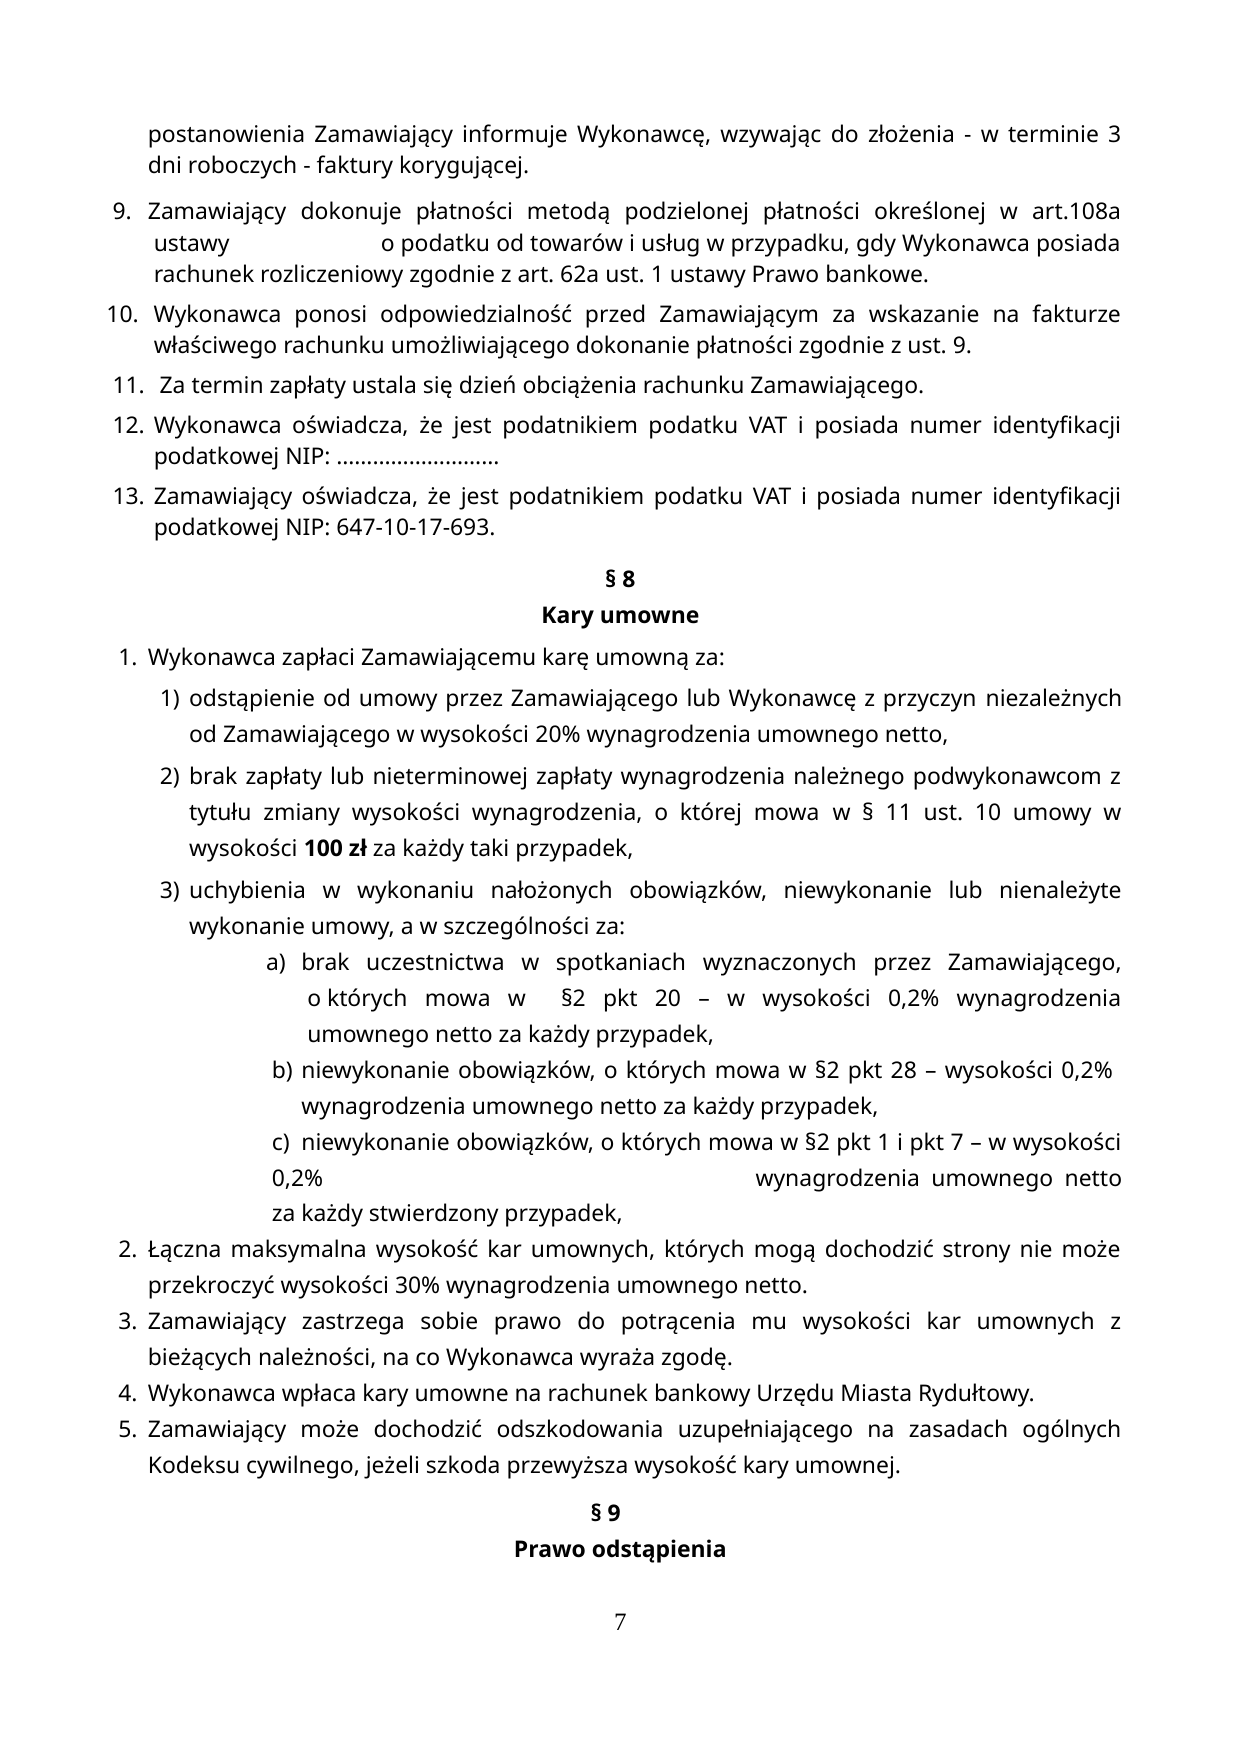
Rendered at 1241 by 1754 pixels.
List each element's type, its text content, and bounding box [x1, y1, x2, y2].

list brak zapłaty lub nieterminowej zapłaty wynagrodzenia należnego podwykonawcom z tytułu zmiany wysokości wynagrodzenia, o której mowa w § 11 ust. 10 umowy w wysokości 100 zł za każdy taki przypadek, [159, 760, 1122, 863]
text Kary umowne [118, 599, 1122, 630]
text § 8 [118, 563, 1122, 594]
list niewykonanie obowiązków, o których mowa w §2 pkt 1 i pkt 7 – w wysokości 0,2% wynagrodzenia umownego netto za każdy stwierdzony przypadek, [272, 1126, 1122, 1229]
list niewykonanie obowiązków, o których mowa w §2 pkt 28 – wysokości 0,2% wynagrodzenia umownego netto za każdy przypadek, [272, 1054, 1122, 1121]
list Wykonawca ponosi odpowiedzialność przed Zamawiającym za wskazanie na fakturze właściwego rachunku umożliwiającego dokonanie płatności zgodnie z ust. 9. [106, 298, 1122, 360]
list Zamawiający zastrzega sobie prawo do potrącenia mu wysokości kar umownych z bieżących należności, na co Wykonawca wyraża zgodę. [118, 1305, 1122, 1372]
text § 9 [89, 1497, 1122, 1528]
list Zamawiający oświadcza, że jest podatnikiem podatku VAT i posiada numer identyfikacji podatkowej NIP: 647-10-17-693. [112, 480, 1122, 542]
list Zamawiający dokonuje płatności metodą podzielonej płatności określonej w art.108a ustawy o podatku od towarów i usług w przypadku, gdy Wykonawca posiada rachunek rozliczeniowy zgodnie z art. 62a ust. 1 ustawy Prawo bankowe. [112, 195, 1122, 289]
list Wykonawca wpłaca kary umowne na rachunek bankowy Urzędu Miasta Rydułtowy. [118, 1377, 1122, 1408]
list Łączna maksymalna wysokość kar umownych, których mogą dochodzić strony nie może przekroczyć wysokości 30% wynagrodzenia umownego netto. [118, 1233, 1122, 1301]
list brak uczestnictwa w spotkaniach wyznaczonych przez Zamawiającego, o których mowa w §2 pkt 20 – w wysokości 0,2% wynagrodzenia umownego netto za każdy przypadek, [266, 946, 1122, 1049]
list uchybienia w wykonaniu nałożonych obowiązków, niewykonanie lub nienależyte wykonanie umowy, a w szczególności za: [159, 874, 1122, 941]
list Wykonawca zapłaci Zamawiającemu karę umowną za: [118, 641, 1122, 672]
list Zamawiający może dochodzić odszkodowania uzupełniającego na zasadach ogólnych Kodeksu cywilnego, jeżeli szkoda przewyższa wysokość kary umownej. [118, 1413, 1122, 1480]
list Za termin zapłaty ustala się dzień obciążenia rachunku Zamawiającego. [112, 369, 1122, 400]
list odstąpienie od umowy przez Zamawiającego lub Wykonawcę z przyczyn niezależnych od Zamawiającego w wysokości 20% wynagrodzenia umownego netto, [159, 682, 1122, 749]
list postanowienia Zamawiający informuje Wykonawcę, wzywając do złożenia - w terminie 3 dni roboczych - faktury korygującej. [118, 118, 1122, 181]
list Wykonawca oświadcza, że jest podatnikiem podatku VAT i posiada numer identyfikacji podatkowej NIP: ……………………… [112, 409, 1122, 471]
list Prawo odstąpienia [118, 1533, 1122, 1564]
